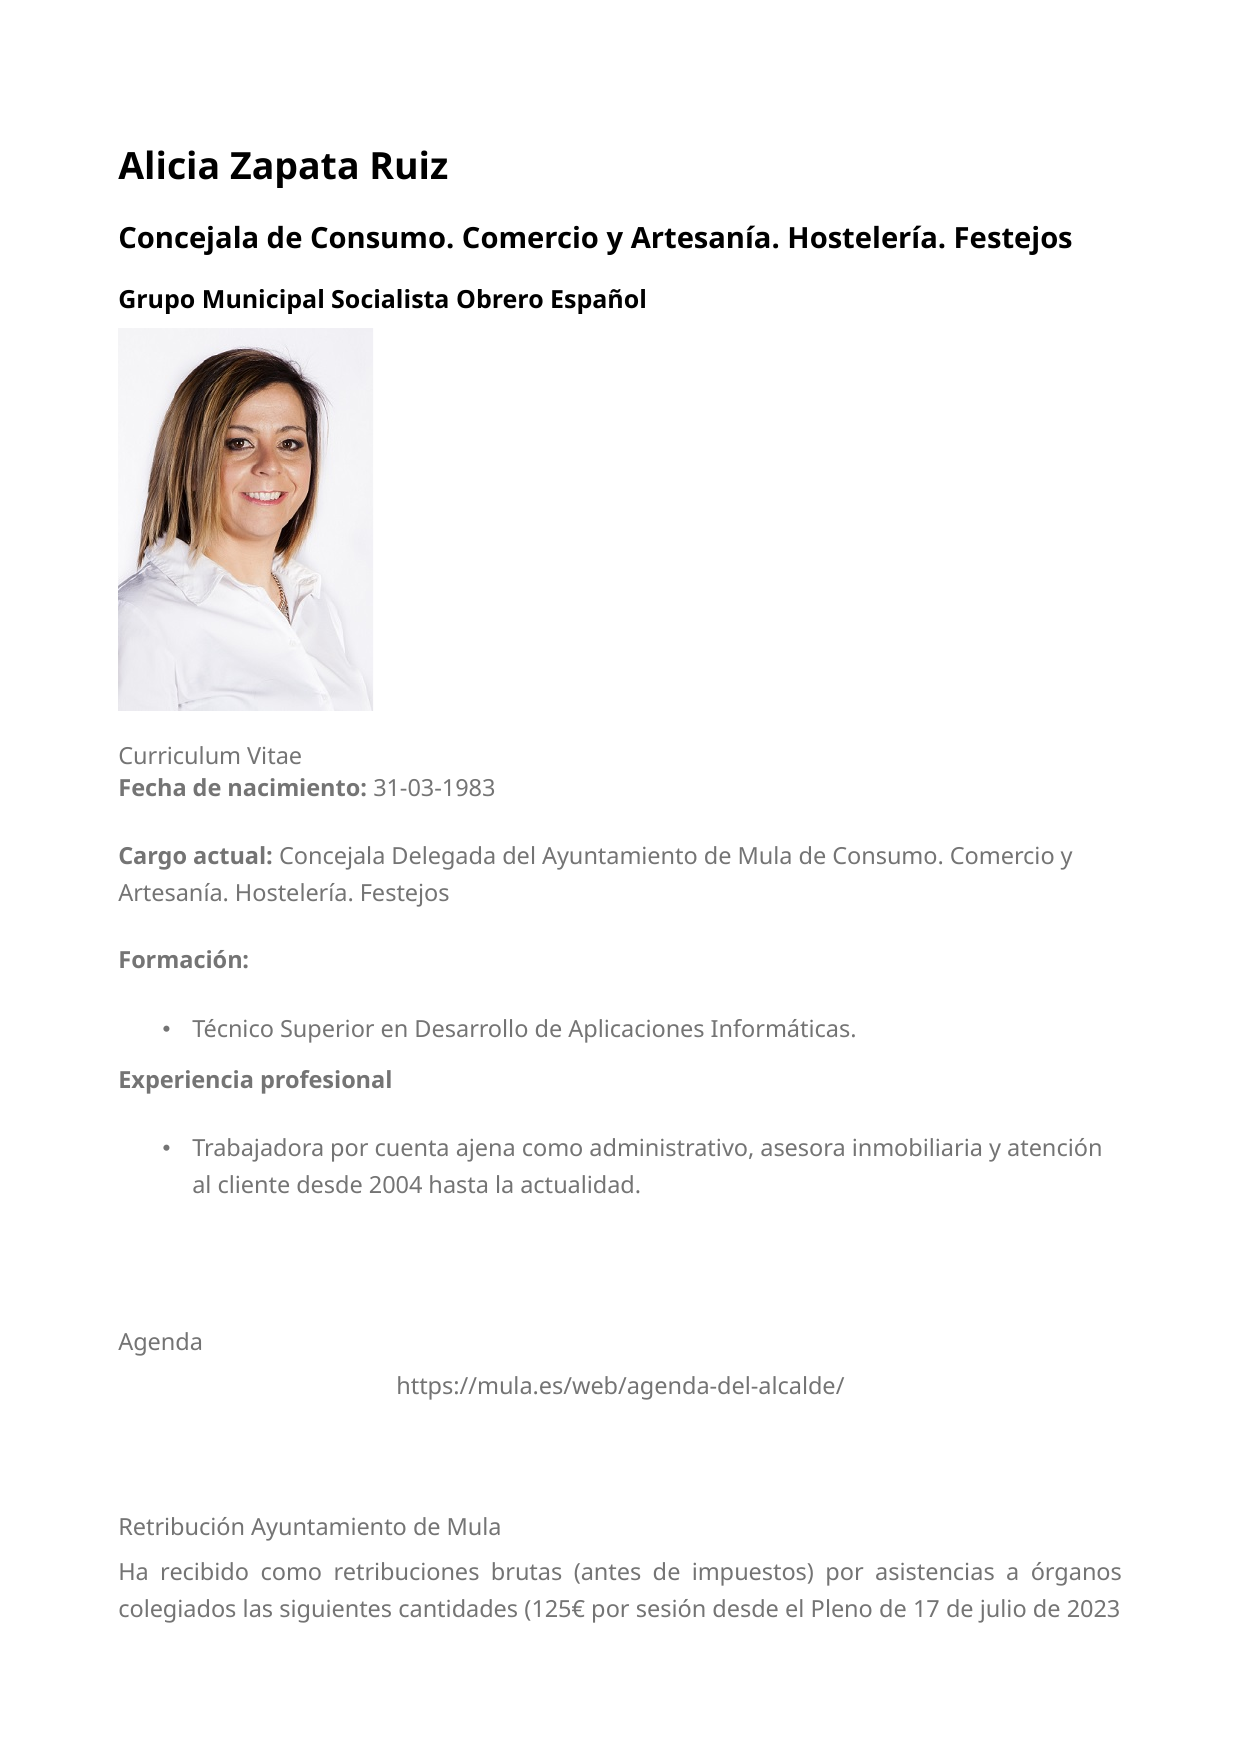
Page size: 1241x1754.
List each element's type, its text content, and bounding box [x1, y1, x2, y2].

subtitle Retribución Ayuntamiento de Mula [118, 1479, 1122, 1543]
text Formación: [118, 944, 1122, 976]
subtitle Concejala de Consumo. Comercio y Artesanía. Hostelería. Festejos [118, 217, 1122, 257]
subtitle Alicia Zapata Ruiz [118, 139, 1122, 190]
text Fecha de nacimiento: 31-03-1983 [118, 771, 1122, 803]
picture [118, 328, 374, 711]
text Experiencia profesional [118, 1063, 1122, 1095]
subtitle Curriculum Vitae [118, 739, 1122, 771]
text Cargo actual: Concejala Delegada del Ayuntamiento de Mula de Consumo. Comercio y Artesanía. Hostelería. Festejos [118, 839, 1122, 908]
list Técnico Superior en Desarrollo de Aplicaciones Informáticas. [162, 1012, 1122, 1044]
text https://mula.es/web/agenda-del-alcalde/ [118, 1369, 1122, 1401]
text Ha recibido como retribuciones brutas (antes de impuestos) por asistencias a órganos colegiados las siguientes cantidades (125€ por sesión desde el Pleno de 17 de julio de 2023 [118, 1555, 1122, 1624]
list Trabajadora por cuenta ajena como administrativo, asesora inmobiliaria y atención al cliente desde 2004 hasta la actualidad. [162, 1131, 1122, 1200]
subtitle Agenda [118, 1325, 1122, 1357]
subtitle Grupo Municipal Socialista Obrero Español [118, 282, 1122, 316]
